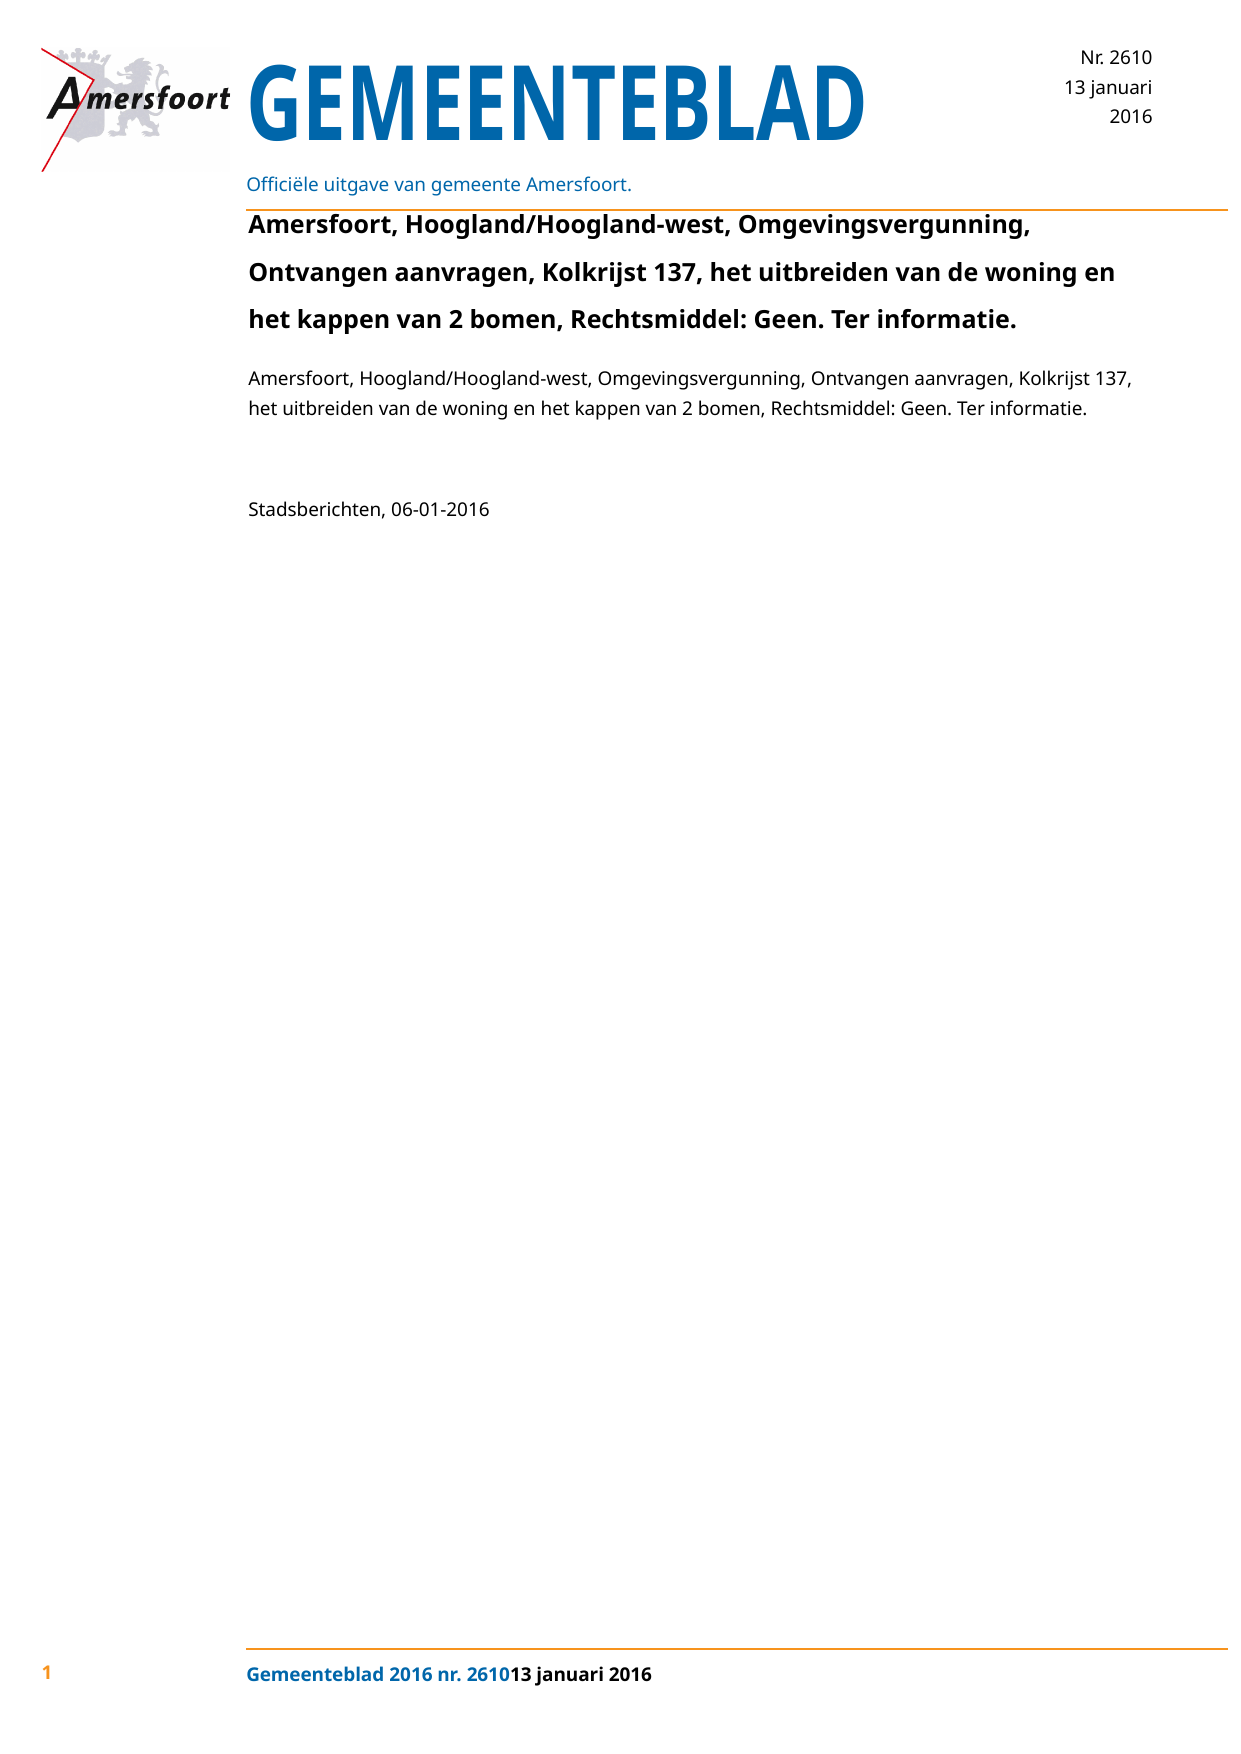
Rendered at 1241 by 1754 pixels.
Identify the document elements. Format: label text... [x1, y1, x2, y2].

text Stadsberichten, 06-01-2016 [248, 496, 1152, 522]
picture [41, 47, 231, 172]
text Amersfoort, Hoogland/Hoogland-west, Omgevingsvergunning, Ontvangen aanvragen, Kolkrijst 137, het uitbreiden van de woning en het kappen van 2 bomen, Rechtsmiddel: Geen. Ter informatie. [248, 211, 1152, 336]
text Amersfoort, Hoogland/Hoogland-west, Omgevingsvergunning, Ontvangen aanvragen, Kolkrijst 137, het uitbreiden van de woning en het kappen van 2 bomen, Rechtsmiddel: Geen. Ter informatie. [248, 366, 1152, 421]
